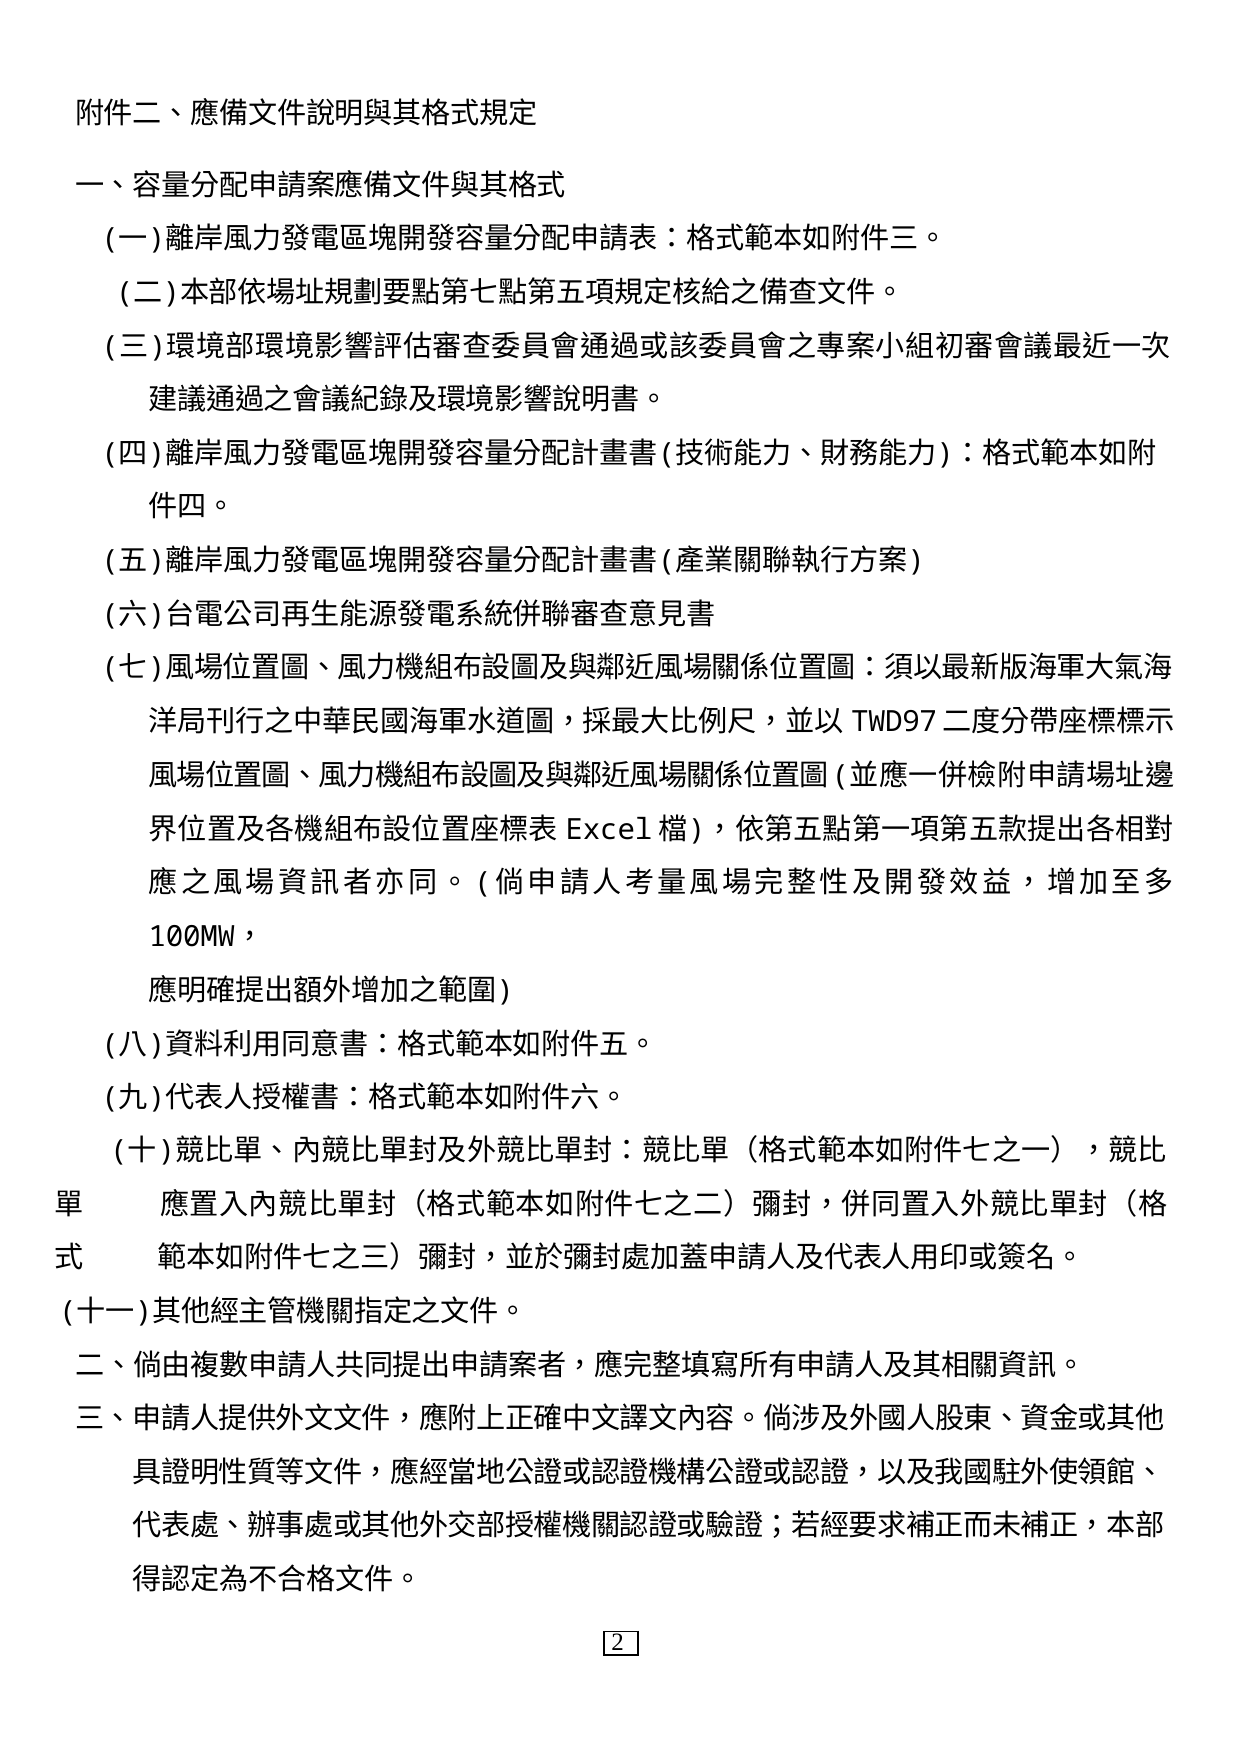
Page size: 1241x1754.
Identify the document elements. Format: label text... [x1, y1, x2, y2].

text (十)競比單、內競比單封及外競比單封：競比單（格式範本如附件七之一），競比單 應置入內競比單封（格式範本如附件七之二）彌封，併同置入外競比單封（格式 範本如附件七之三）彌封，並於彌封處加蓋申請人及代表人用印或簽名。 [48, 1127, 1169, 1276]
text (四)離岸風力發電區塊開發容量分配計畫書(技術能力、財務能力)：格式範本如附件四。 [101, 429, 1175, 525]
text (一)離岸風力發電區塊開發容量分配申請表：格式範本如附件三。 (二)本部依場址規劃要點第七點第五項規定核給之備查文件。 [101, 215, 945, 311]
text 附件二、應備文件說明與其格式規定 [75, 90, 1205, 132]
text 應明確提出額外增加之範圍) [107, 966, 1175, 1009]
text (七)風場位置圖、風力機組布設圖及與鄰近風場關係位置圖：須以最新版海軍大氣海洋局刊行之中華民國海軍水道圖，採最大比例尺，並以TWD97二度分帶座標標示風場位置圖、風力機組布設圖及與鄰近風場關係位置圖(並應一併檢附申請場址邊界位置及各機組布設位置座標表Excel檔)，依第五點第一項第五款提出各相對應之風場資訊者亦同。(倘申請人考量風場完整性及開發效益，增加至多100MW， [101, 644, 1175, 955]
text (三)環境部環境影響評估審查委員會通過或該委員會之專案小組初審會議最近一次建議通過之會議紀錄及環境影響說明書。 [101, 322, 1175, 418]
text (五)離岸風力發電區塊開發容量分配計畫書(產業關聯執行方案) (六)台電公司再生能源發電系統併聯審查意見書 [101, 536, 933, 633]
text 一、容量分配申請案應備文件與其格式 [75, 161, 1205, 204]
text (十一)其他經主管機關指定之文件。 [59, 1288, 1205, 1330]
text 二、倘由複數申請人共同提出申請案者，應完整填寫所有申請人及其相關資訊。 [75, 1341, 1205, 1383]
text 三、申請人提供外文文件，應附上正確中文譯文內容。倘涉及外國人股東、資金或其他具證明性質等文件，應經當地公證或認證機構公證或認證，以及我國駐外使領館、代表處、辦事處或其他外交部授權機關認證或驗證；若經要求補正而未補正，本部得認定為不合格文件。 [75, 1395, 1166, 1598]
text (八)資料利用同意書：格式範本如附件五。(九)代表人授權書：格式範本如附件六。 [101, 1020, 650, 1116]
